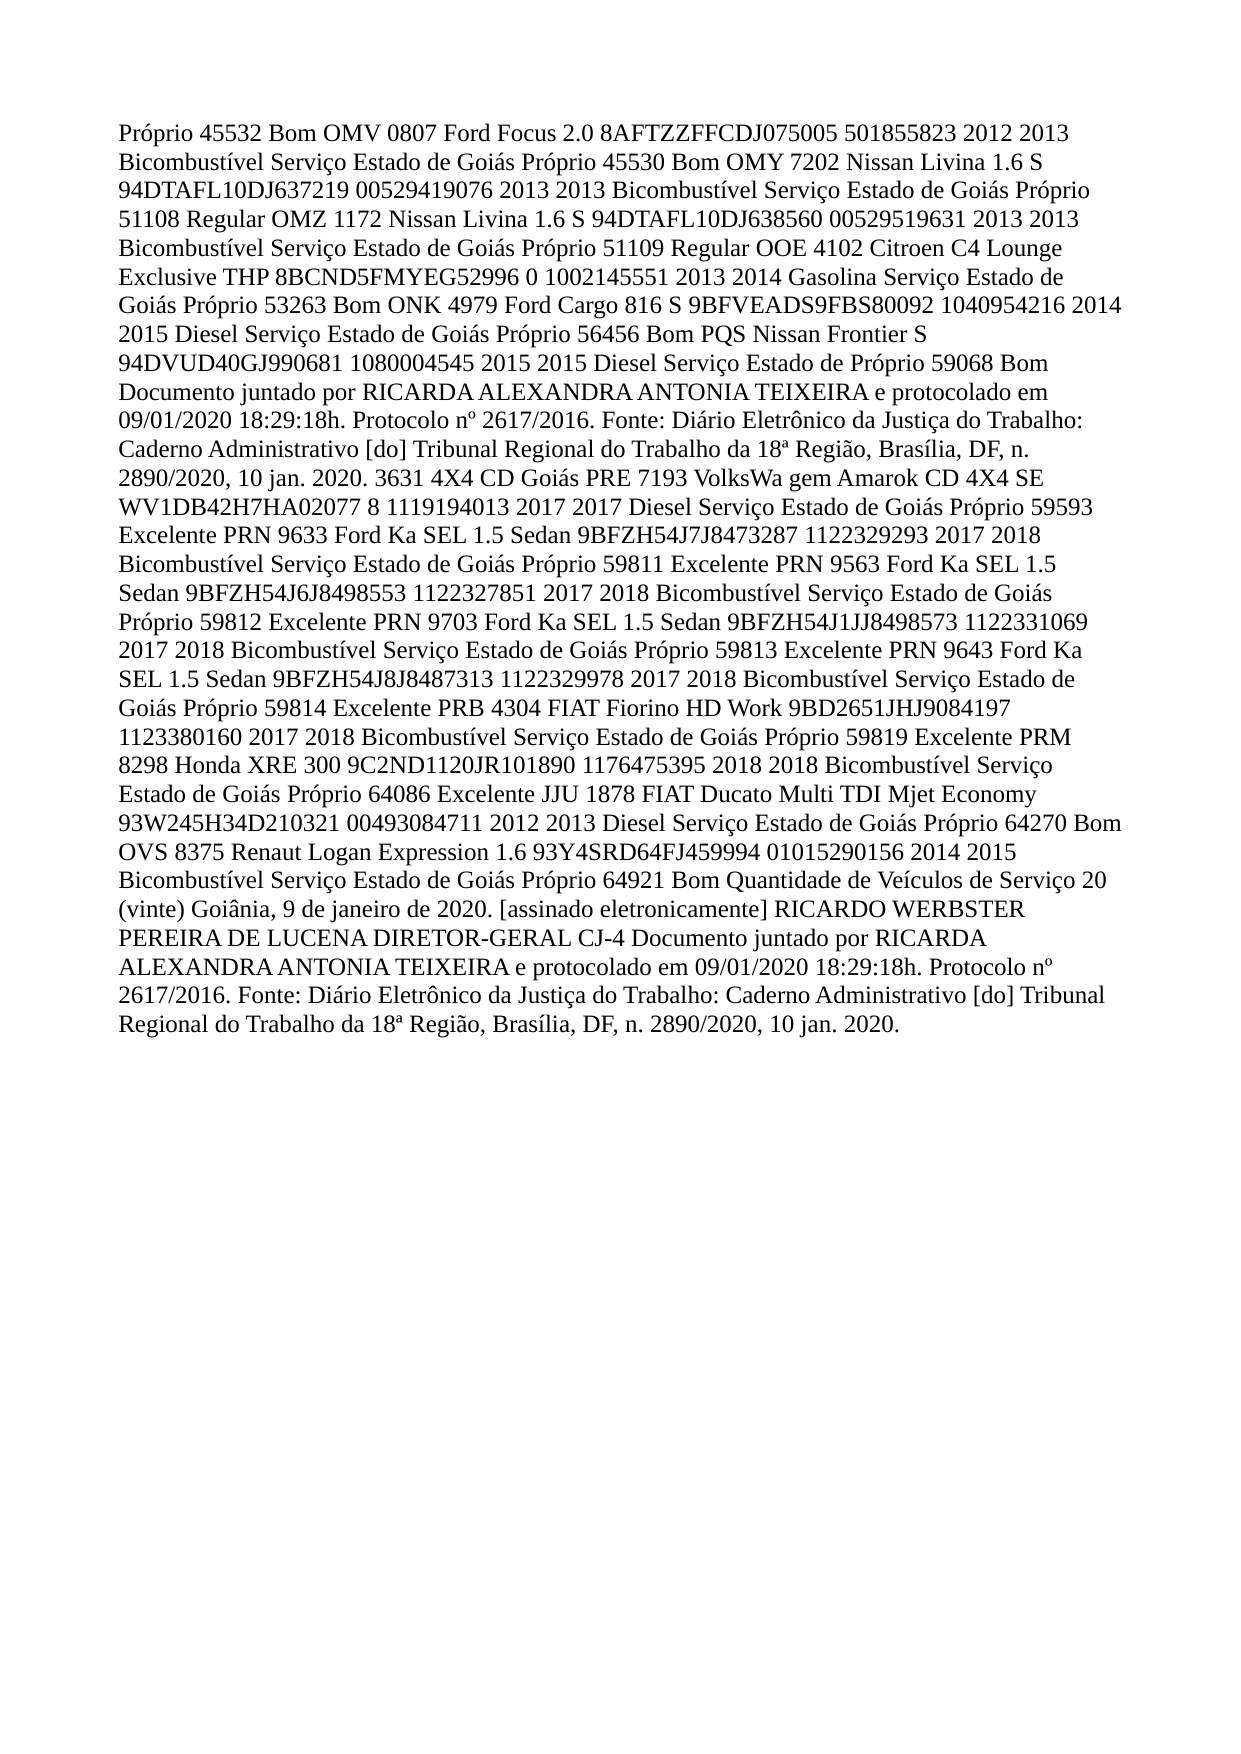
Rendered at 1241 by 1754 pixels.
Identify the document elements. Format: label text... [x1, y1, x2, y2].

text Próprio 45532 Bom OMV 0807 Ford Focus 2.0 8AFTZZFFCDJ075005 501855823 2012 2013 Bicombustível Serviço Estado de Goiás Próprio 45530 Bom OMY 7202 Nissan Livina 1.6 S 94DTAFL10DJ637219 00529419076 2013 2013 Bicombustível Serviço Estado de Goiás Próprio 51108 Regular OMZ 1172 Nissan Livina 1.6 S 94DTAFL10DJ638560 00529519631 2013 2013 Bicombustível Serviço Estado de Goiás Próprio 51109 Regular OOE 4102 Citroen C4 Lounge Exclusive THP 8BCND5FMYEG52996 0 1002145551 2013 2014 Gasolina Serviço Estado de Goiás Próprio 53263 Bom ONK 4979 Ford Cargo 816 S 9BFVEADS9FBS80092 1040954216 2014 2015 Diesel Serviço Estado de Goiás Próprio 56456 Bom PQS Nissan Frontier S 94DVUD40GJ990681 1080004545 2015 2015 Diesel Serviço Estado de Próprio 59068 Bom Documento juntado por RICARDA ALEXANDRA ANTONIA TEIXEIRA e protocolado em 09/01/2020 18:29:18h. Protocolo nº 2617/2016. Fonte: Diário Eletrônico da Justiça do Trabalho: Caderno Administrativo [do] Tribunal Regional do Trabalho da 18ª Região, Brasília, DF, n. 2890/2020, 10 jan. 2020. 3631 4X4 CD Goiás PRE 7193 VolksWa gem Amarok CD 4X4 SE WV1DB42H7HA02077 8 1119194013 2017 2017 Diesel Serviço Estado de Goiás Próprio 59593 Excelente PRN 9633 Ford Ka SEL 1.5 Sedan 9BFZH54J7J8473287 1122329293 2017 2018 Bicombustível Serviço Estado de Goiás Próprio 59811 Excelente PRN 9563 Ford Ka SEL 1.5 Sedan 9BFZH54J6J8498553 1122327851 2017 2018 Bicombustível Serviço Estado de Goiás Próprio 59812 Excelente PRN 9703 Ford Ka SEL 1.5 Sedan 9BFZH54J1JJ8498573 1122331069 2017 2018 Bicombustível Serviço Estado de Goiás Próprio 59813 Excelente PRN 9643 Ford Ka SEL 1.5 Sedan 9BFZH54J8J8487313 1122329978 2017 2018 Bicombustível Serviço Estado de Goiás Próprio 59814 Excelente PRB 4304 FIAT Fiorino HD Work 9BD2651JHJ9084197 1123380160 2017 2018 Bicombustível Serviço Estado de Goiás Próprio 59819 Excelente PRM 8298 Honda XRE 300 9C2ND1120JR101890 1176475395 2018 2018 Bicombustível Serviço Estado de Goiás Próprio 64086 Excelente JJU 1878 FIAT Ducato Multi TDI Mjet Economy 93W245H34D210321 00493084711 2012 2013 Diesel Serviço Estado de Goiás Próprio 64270 Bom OVS 8375 Renaut Logan Expression 1.6 93Y4SRD64FJ459994 01015290156 2014 2015 Bicombustível Serviço Estado de Goiás Próprio 64921 Bom Quantidade de Veículos de Serviço 20 (vinte) Goiânia, 9 de janeiro de 2020. [assinado eletronicamente] RICARDO WERBSTER PEREIRA DE LUCENA DIRETOR-GERAL CJ-4 Documento juntado por RICARDA ALEXANDRA ANTONIA TEIXEIRA e protocolado em 09/01/2020 18:29:18h. Protocolo nº 2617/2016. Fonte: Diário Eletrônico da Justiça do Trabalho: Caderno Administrativo [do] Tribunal Regional do Trabalho da 18ª Região, Brasília, DF, n. 2890/2020, 10 jan. 2020. [118, 118, 1122, 1038]
